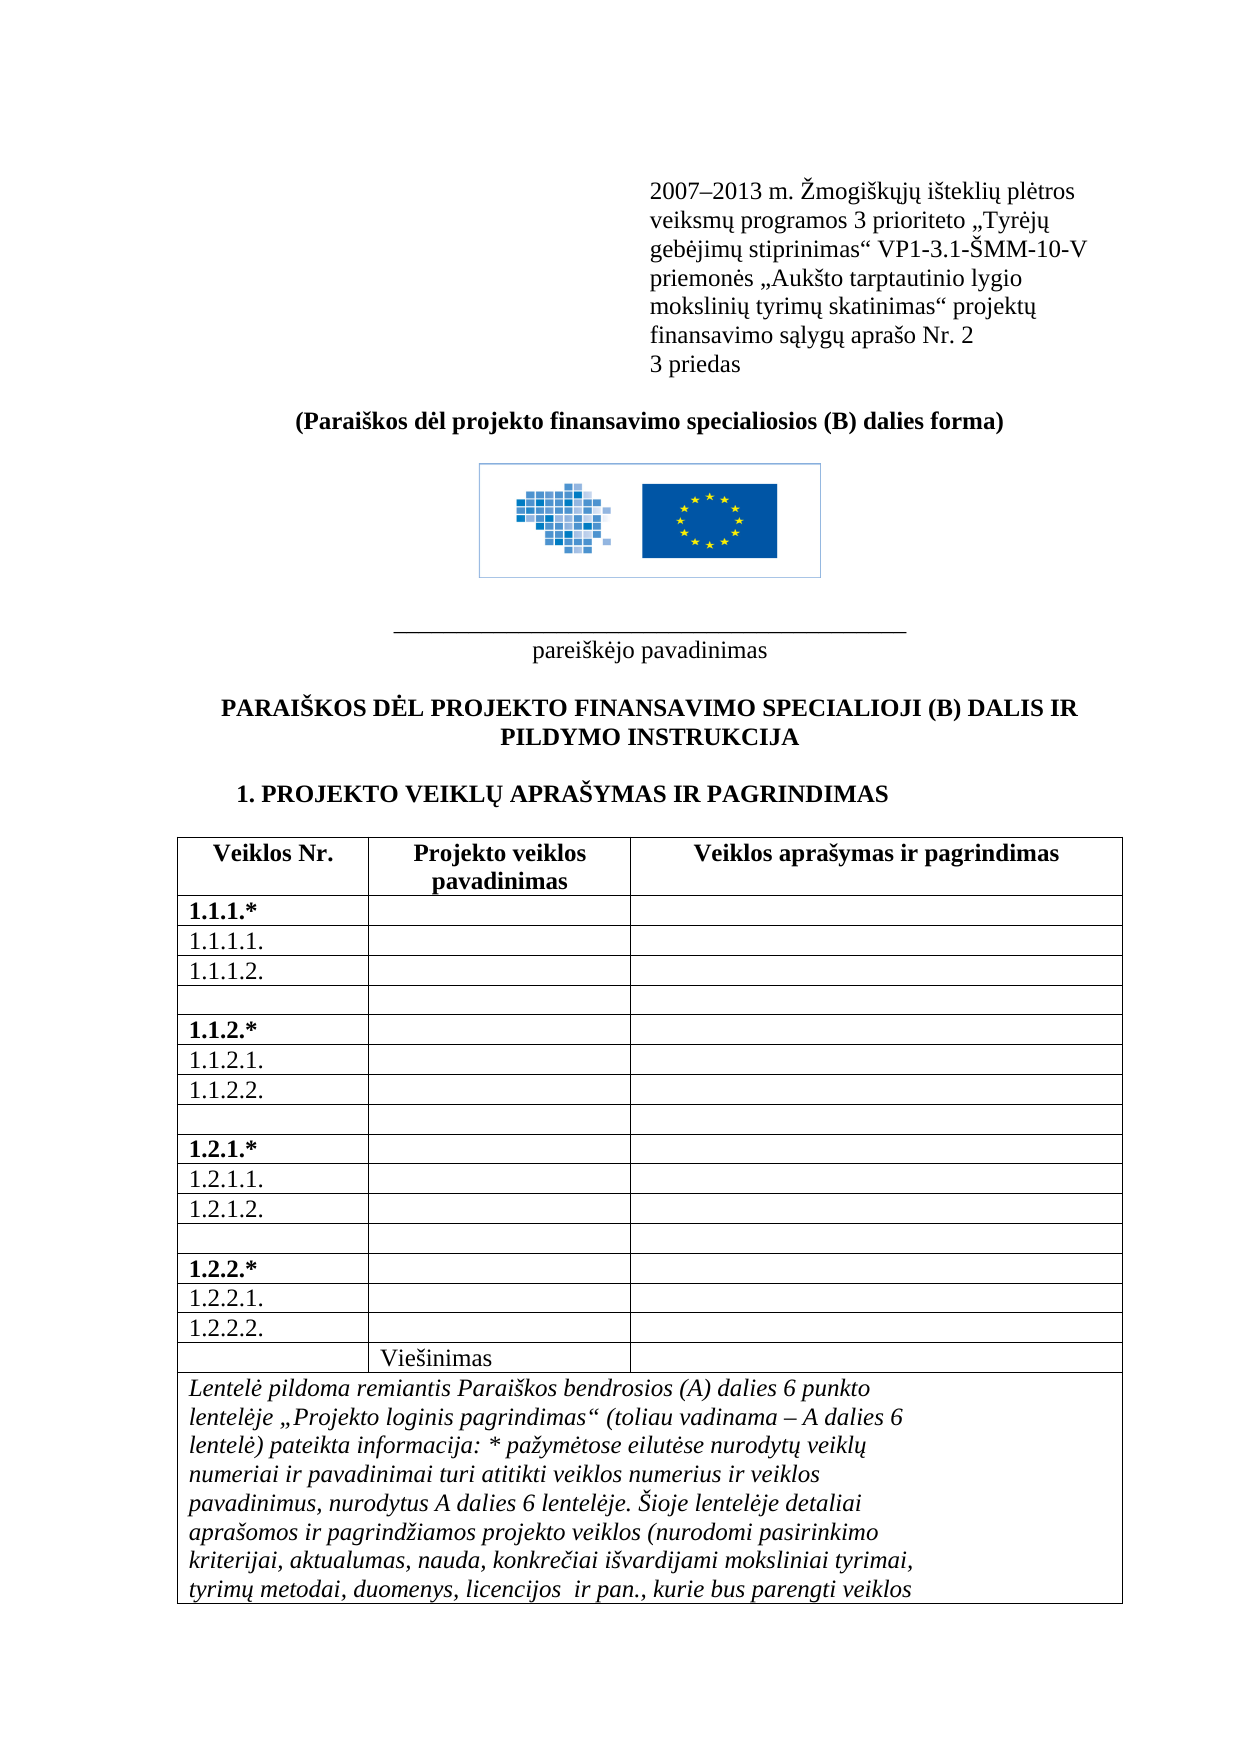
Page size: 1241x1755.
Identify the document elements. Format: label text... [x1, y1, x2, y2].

table_cell 1.2.1.1. [178, 1164, 368, 1193]
table_cell [369, 1015, 630, 1044]
text 1. PROJEKTO VEIKLŲ APRAŠYMAS IR PAGRINDIMAS [177, 779, 1122, 808]
text 3 priedas [649, 349, 1122, 378]
text 2007–2013 m. Žmogiškųjų išteklių plėtros [649, 176, 1122, 205]
table_cell [631, 1343, 1122, 1372]
table_cell [369, 956, 630, 984]
text pareiškėjo pavadinimas [177, 635, 1122, 664]
table_cell [369, 1135, 630, 1163]
table_cell [631, 1015, 1122, 1044]
table_cell [369, 896, 630, 925]
table_cell [631, 1164, 1122, 1193]
table_header Veiklos aprašymas ir pagrindimas [631, 838, 1122, 895]
table_cell [631, 1224, 1122, 1253]
table_cell 1.2.1.* [178, 1135, 368, 1163]
table_cell [369, 1045, 630, 1074]
table_cell [178, 1343, 368, 1372]
table_cell [631, 1075, 1122, 1104]
table_cell [963, 1373, 1042, 1603]
table_cell 1.2.2.2. [178, 1313, 368, 1342]
table_cell [178, 1105, 368, 1133]
table_cell 1.2.2.1. [178, 1284, 368, 1312]
table_cell [631, 986, 1122, 1014]
table_cell [631, 896, 1122, 925]
table_header Projekto veiklos pavadinimas [369, 838, 630, 895]
table_cell [369, 1284, 630, 1312]
table_cell [178, 986, 368, 1014]
table_cell [369, 1164, 630, 1193]
table_cell [631, 1135, 1122, 1163]
text mokslinių tyrimų skatinimas“ projektų [649, 291, 1122, 320]
table_cell [369, 926, 630, 955]
text gebėjimų stiprinimas“ VP1-3.1-ŠMM-10-V [649, 234, 1122, 263]
table_cell 1.2.1.2. [178, 1194, 368, 1223]
text priemonės „Aukšto tarptautinio lygio [649, 263, 1122, 291]
table_cell 1.1.1.2. [178, 956, 368, 984]
table_cell [369, 1075, 630, 1104]
text (Paraiškos dėl projekto finansavimo specialiosios (B) dalies forma) [177, 406, 1122, 435]
table_cell [369, 1313, 630, 1342]
table_cell [631, 1284, 1122, 1312]
table_cell [1043, 1373, 1122, 1603]
text veiksmų programos 3 prioriteto „Tyrėjų [649, 205, 1122, 234]
table_cell Viešinimas [369, 1343, 630, 1372]
text PARAIŠKOS DĖL PROJEKTO FINANSAVIMO SPECIALIOJI (B) DALIS IR PILDYMO INSTRUKCIJA [177, 693, 1122, 750]
text _________________________________________ [177, 607, 1122, 635]
table_cell [631, 956, 1122, 984]
table_cell 1.1.1.1. [178, 926, 368, 955]
table_cell [631, 1313, 1122, 1342]
table_cell 1.1.1.* [178, 896, 368, 925]
table_cell [369, 986, 630, 1014]
text finansavimo sąlygų aprašo Nr. 2 [649, 320, 1122, 349]
table_cell Lentelė pildoma remiantis Paraiškos bendrosios (A) dalies 6 punkto lentelėje „Projekto loginis pagrindimas“ (toliau vadinama – A dalies 6 lentelė) pateikta informacija: * pažymėtose eilutėse nurodytų veiklų numeriai ir pavadinimai turi atitikti veiklos numerius ir veiklos pavadinimus, nurodytus A dalies 6 lentelėje. Šioje lentelėje detaliai aprašomos ir pagrindžiamos projekto veiklos (nurodomi pasirinkimo kriterijai, aktualumas, nauda, konkrečiai išvardijami moksliniai tyrimai, tyrimų metodai, duomenys, licencijos ir pan., kurie bus parengti veiklos [178, 1373, 963, 1603]
table_cell 1.1.2.* [178, 1015, 368, 1044]
table_cell [631, 1045, 1122, 1074]
table_cell [631, 926, 1122, 955]
table_cell [369, 1194, 630, 1223]
table_cell [178, 1224, 368, 1253]
table_cell [631, 1194, 1122, 1223]
table_cell [369, 1224, 630, 1253]
table_cell [631, 1105, 1122, 1133]
table_cell [631, 1254, 1122, 1282]
table_cell 1.1.2.2. [178, 1075, 368, 1104]
table_cell [369, 1105, 630, 1133]
table_cell 1.1.2.1. [178, 1045, 368, 1074]
table_cell [369, 1254, 630, 1282]
table_header Veiklos Nr. [178, 838, 368, 895]
table_cell 1.2.2.* [178, 1254, 368, 1282]
